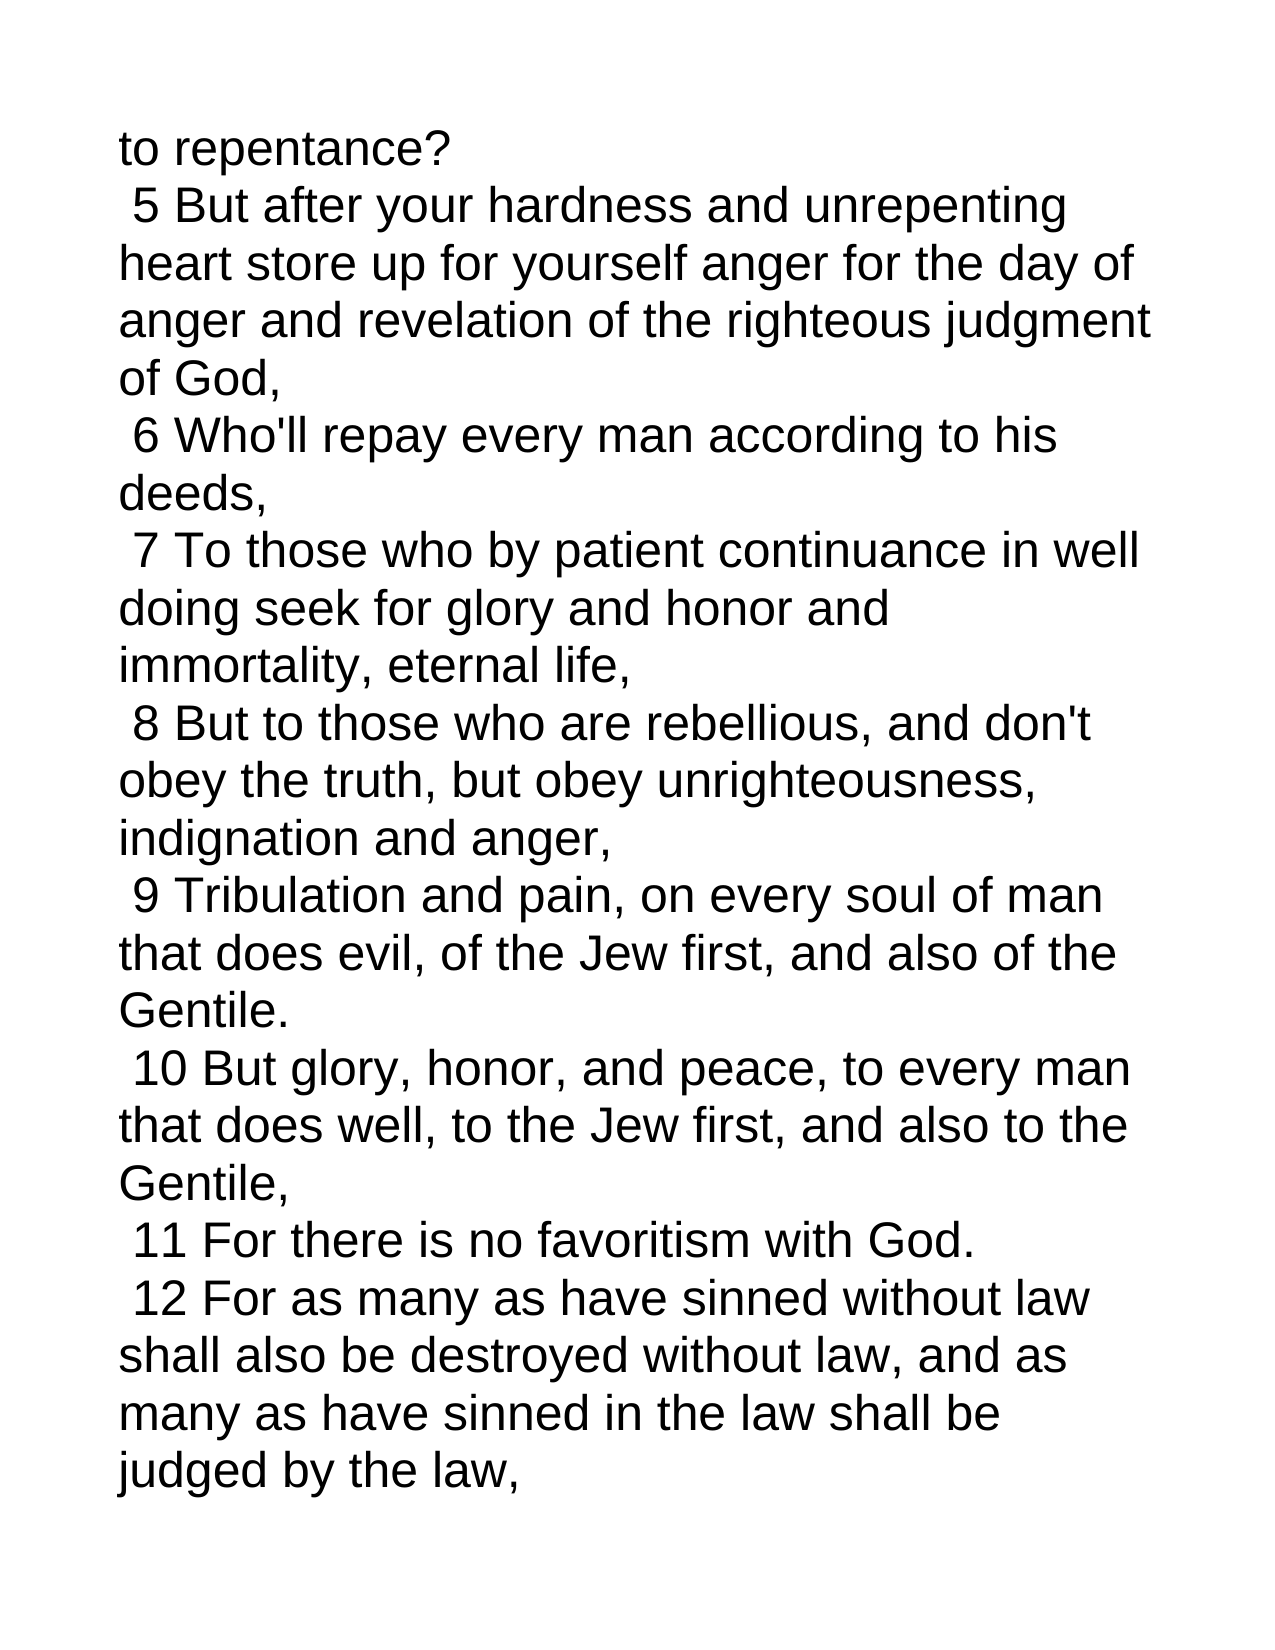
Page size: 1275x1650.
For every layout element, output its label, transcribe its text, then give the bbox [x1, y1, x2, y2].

text 12 For as many as have sinned without law shall also be destroyed without law, and as many as have sinned in the law shall be judged by the law, [118, 1268, 1157, 1498]
text 6 Who'll repay every man according to his deeds, [118, 406, 1157, 521]
text 7 To those who by patient continuance in well doing seek for glory and honor and immortality, eternal life, [118, 521, 1157, 693]
text 8 But to those who are rebellious, and don't obey the truth, but obey unrighteousness, indignation and anger, [118, 693, 1157, 866]
text to repentance? [118, 118, 1157, 176]
text 5 But after your hardness and unrepenting heart store up for yourself anger for the day of anger and revelation of the righteous judgment of God, [118, 176, 1157, 406]
text 9 Tribulation and pain, on every soul of man that does evil, of the Jew first, and also of the Gentile. [118, 866, 1157, 1038]
text 11 For there is no favoritism with God. [118, 1211, 1157, 1268]
text 10 But glory, honor, and peace, to every man that does well, to the Jew first, and also to the Gentile, [118, 1038, 1157, 1211]
